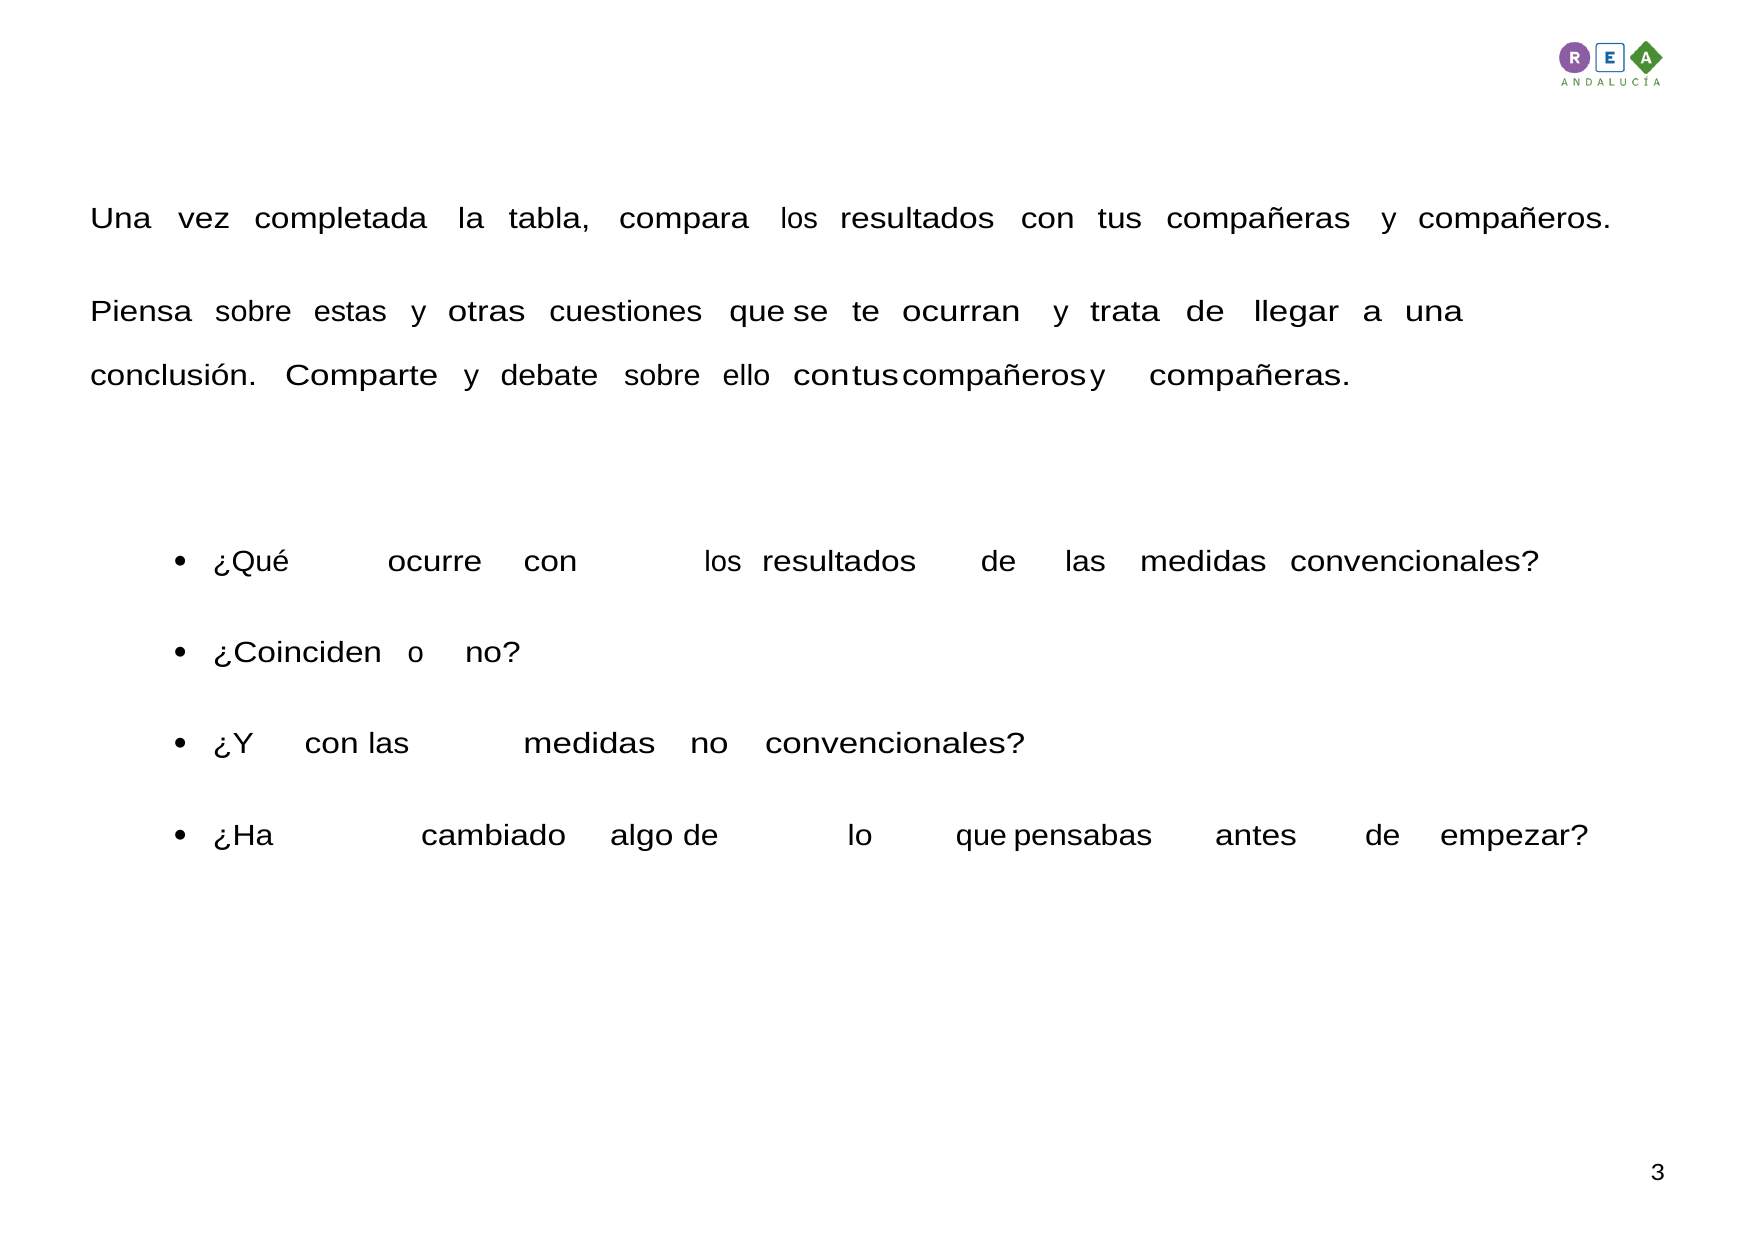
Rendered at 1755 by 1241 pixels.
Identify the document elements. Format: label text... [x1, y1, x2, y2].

text Una vez completada la tabla, compara los resultados con tus compañeras y compañeros. [90, 201, 1679, 234]
list ¿Ha cambiado algo de lo que pensabas antes de empezar? [175, 818, 1679, 851]
list ¿Qué ocurre con los resultados de las medidas convencionales? [175, 544, 1679, 577]
list ¿Coinciden o no? [175, 635, 1679, 668]
list ¿Y con las medidas no convencionales? [175, 726, 1679, 760]
text Piensa sobre estas y otras cuestiones que se te ocurran y trata de llegar a una conclusión. Comparte y debate sobre ello con tus compañeros y compañeras. [90, 294, 1471, 391]
